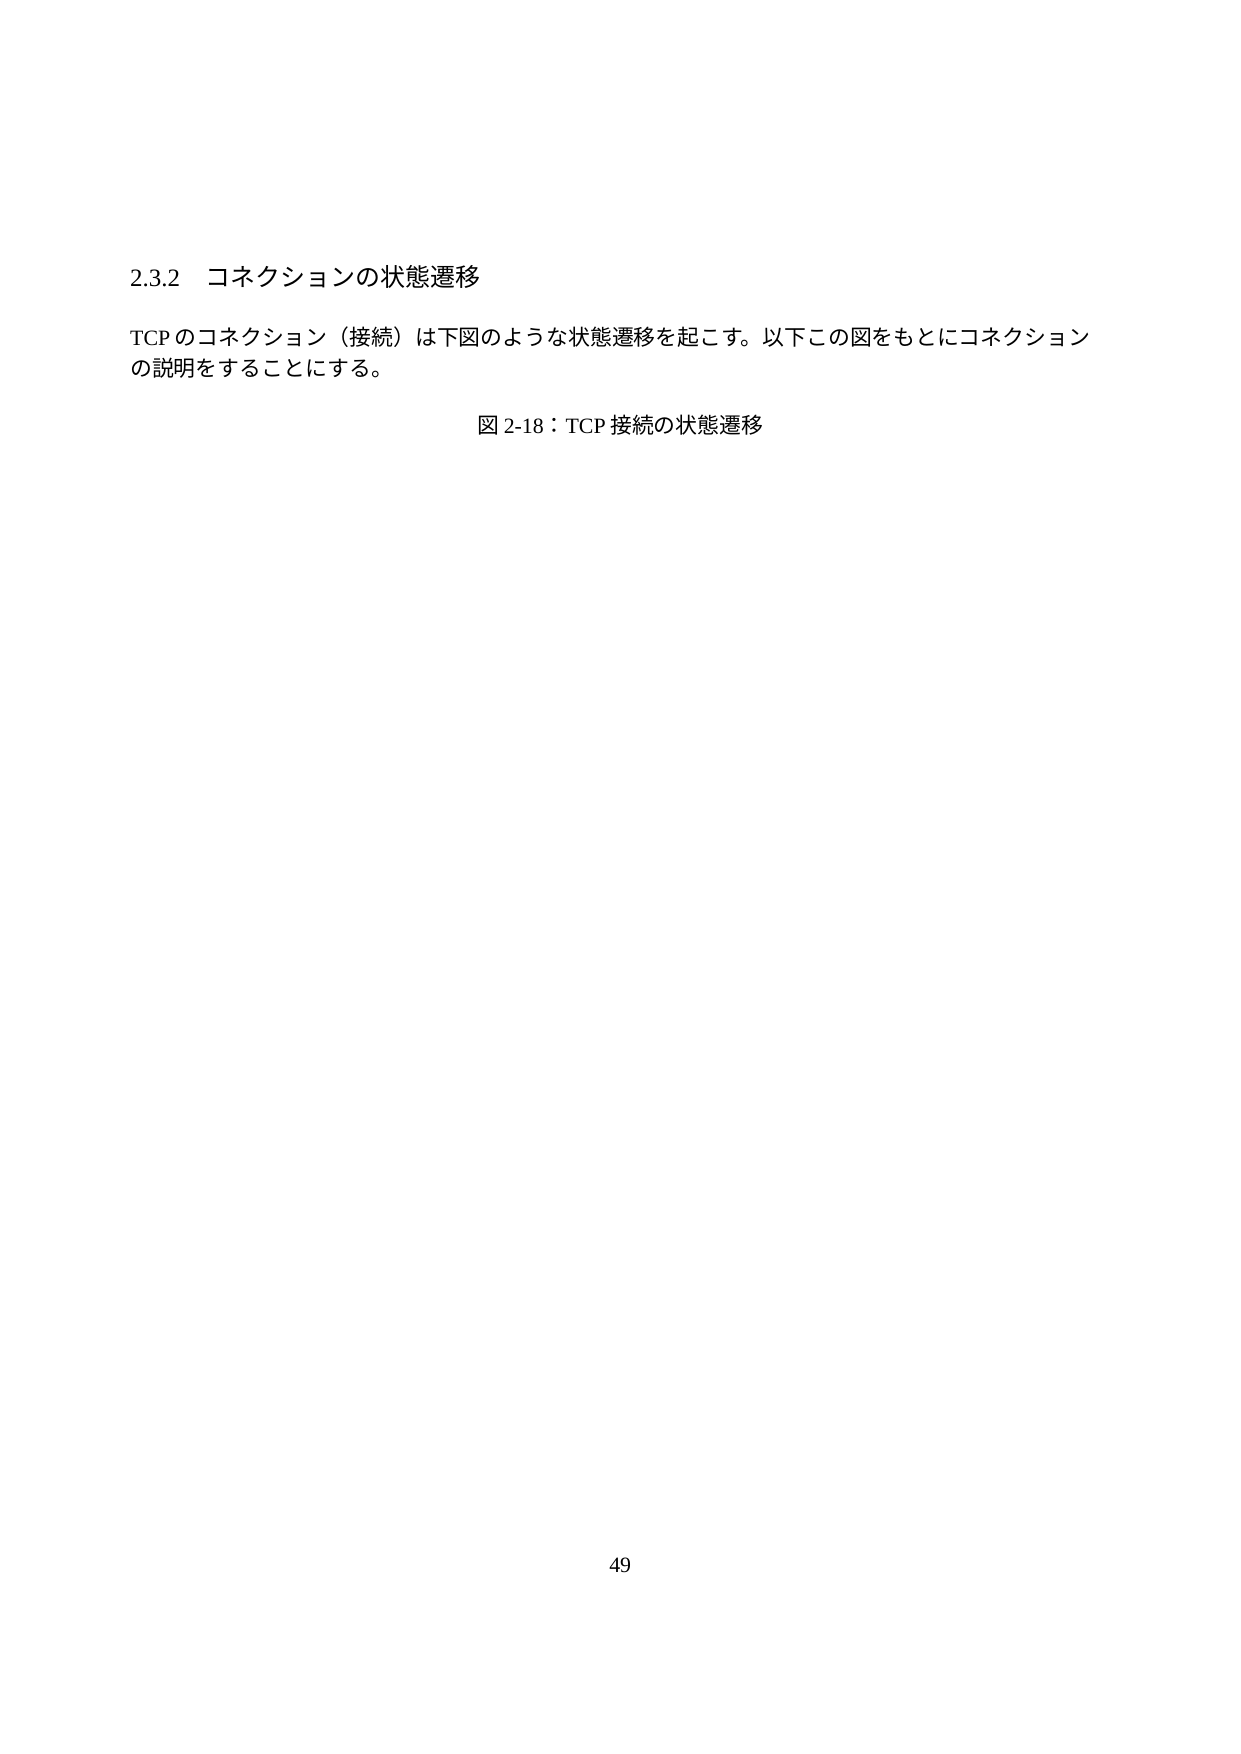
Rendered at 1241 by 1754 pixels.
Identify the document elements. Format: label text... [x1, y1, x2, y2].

text 図2-18：TCP接続の状態遷移 [130, 408, 1110, 440]
text TCPのコネクション（接続）は下図のような状態遷移を起こす。以下この図をもとにコネクションの説明をすることにする。 [130, 320, 1110, 383]
subtitle コネクションの状態遷移 [130, 257, 1110, 293]
